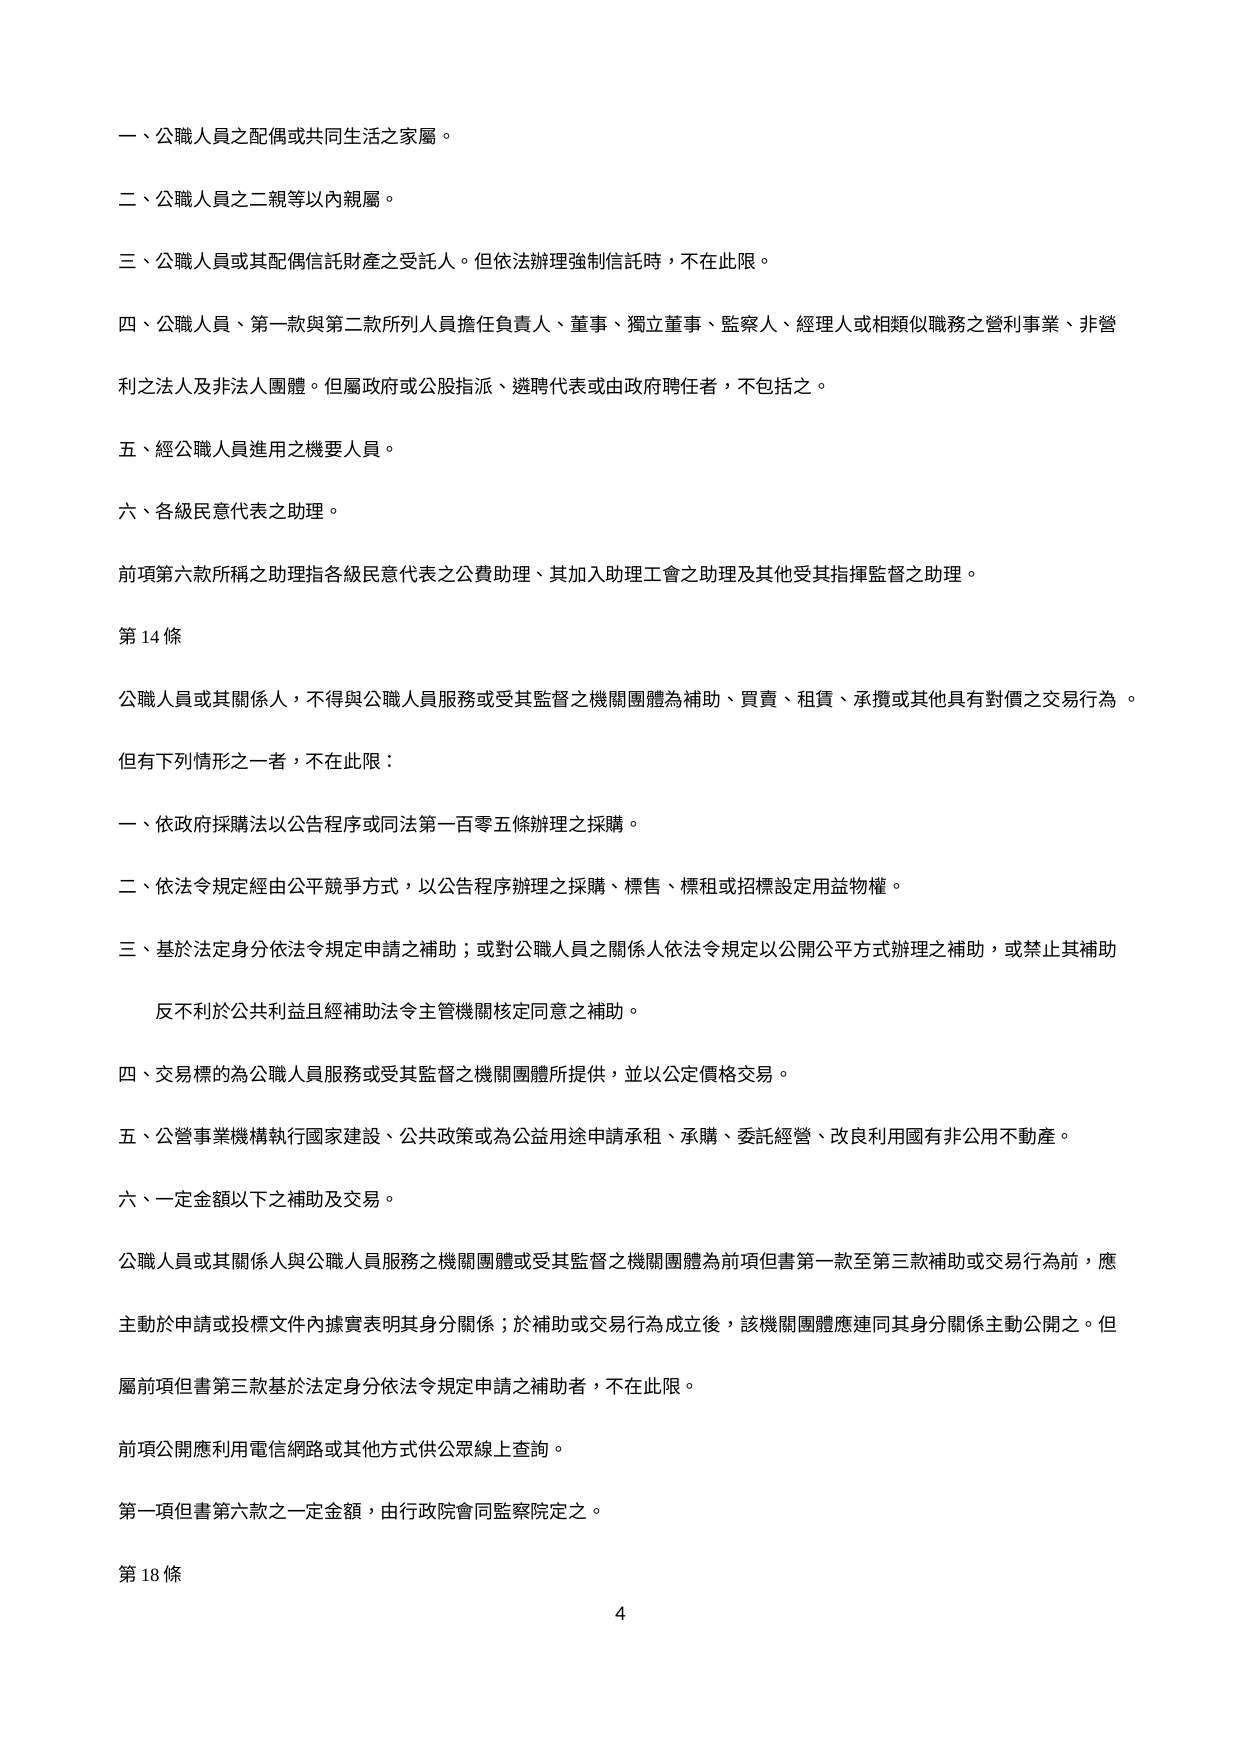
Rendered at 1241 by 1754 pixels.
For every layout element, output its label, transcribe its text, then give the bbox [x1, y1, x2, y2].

text 四、交易標的為公職人員服務或受其監督之機關團體所提供，並以公定價格交易。 [118, 1032, 1122, 1094]
text 第一項但書第六款之一定金額，由行政院會同監察院定之。 [118, 1469, 1122, 1532]
text 六、一定金額以下之補助及交易。 [118, 1157, 1122, 1219]
text 公職人員或其關係人與公職人員服務之機關團體或受其監督之機關團體為前項但書第一款至第三款補助或交易行為前，應主動於申請或投標文件內據實表明其身分關係；於補助或交易行為成立後，該機關團體應連同其身分關係主動公開之。但屬前項但書第三款基於法定身分依法令規定申請之補助者，不在此限。 [118, 1219, 1122, 1407]
text 五、公營事業機構執行國家建設、公共政策或為公益用途申請承租、承購、委託經營、改良利用國有非公用不動產。 [118, 1094, 1122, 1157]
text 第18條 [118, 1532, 1122, 1594]
text 公職人員或其關係人，不得與公職人員服務或受其監督之機關團體為補助、買賣、租賃、承攬或其他具有對價之交易行為。但有下列情形之一者，不在此限： [118, 657, 1122, 782]
text 二、依法令規定經由公平競爭方式，以公告程序辦理之採購、標售、標租或招標設定用益物權。 [118, 844, 1122, 907]
text 三、基於法定身分依法令規定申請之補助；或對公職人員之關係人依法令規定以公開公平方式辦理之補助，或禁止其補助反不利於公共利益且經補助法令主管機關核定同意之補助。 [118, 907, 1122, 1032]
text 三、公職人員或其配偶信託財產之受託人。但依法辦理強制信託時，不在此限。 [118, 219, 1122, 282]
text 六、各級民意代表之助理。 [118, 469, 1122, 532]
text 第14條 [118, 594, 1122, 657]
text 一、公職人員之配偶或共同生活之家屬。 [118, 94, 1122, 157]
text 一、依政府採購法以公告程序或同法第一百零五條辦理之採購。 [118, 782, 1122, 844]
text 前項公開應利用電信網路或其他方式供公眾線上查詢。 [118, 1407, 1122, 1469]
text 五、經公職人員進用之機要人員。 [118, 407, 1122, 469]
text 二、公職人員之二親等以內親屬。 [118, 157, 1122, 219]
text 四、公職人員、第一款與第二款所列人員擔任負責人、董事、獨立董事、監察人、經理人或相類似職務之營利事業、非營利之法人及非法人團體。但屬政府或公股指派、遴聘代表或由政府聘任者，不包括之。 [118, 282, 1122, 407]
text 前項第六款所稱之助理指各級民意代表之公費助理、其加入助理工會之助理及其他受其指揮監督之助理。 [118, 532, 1122, 594]
